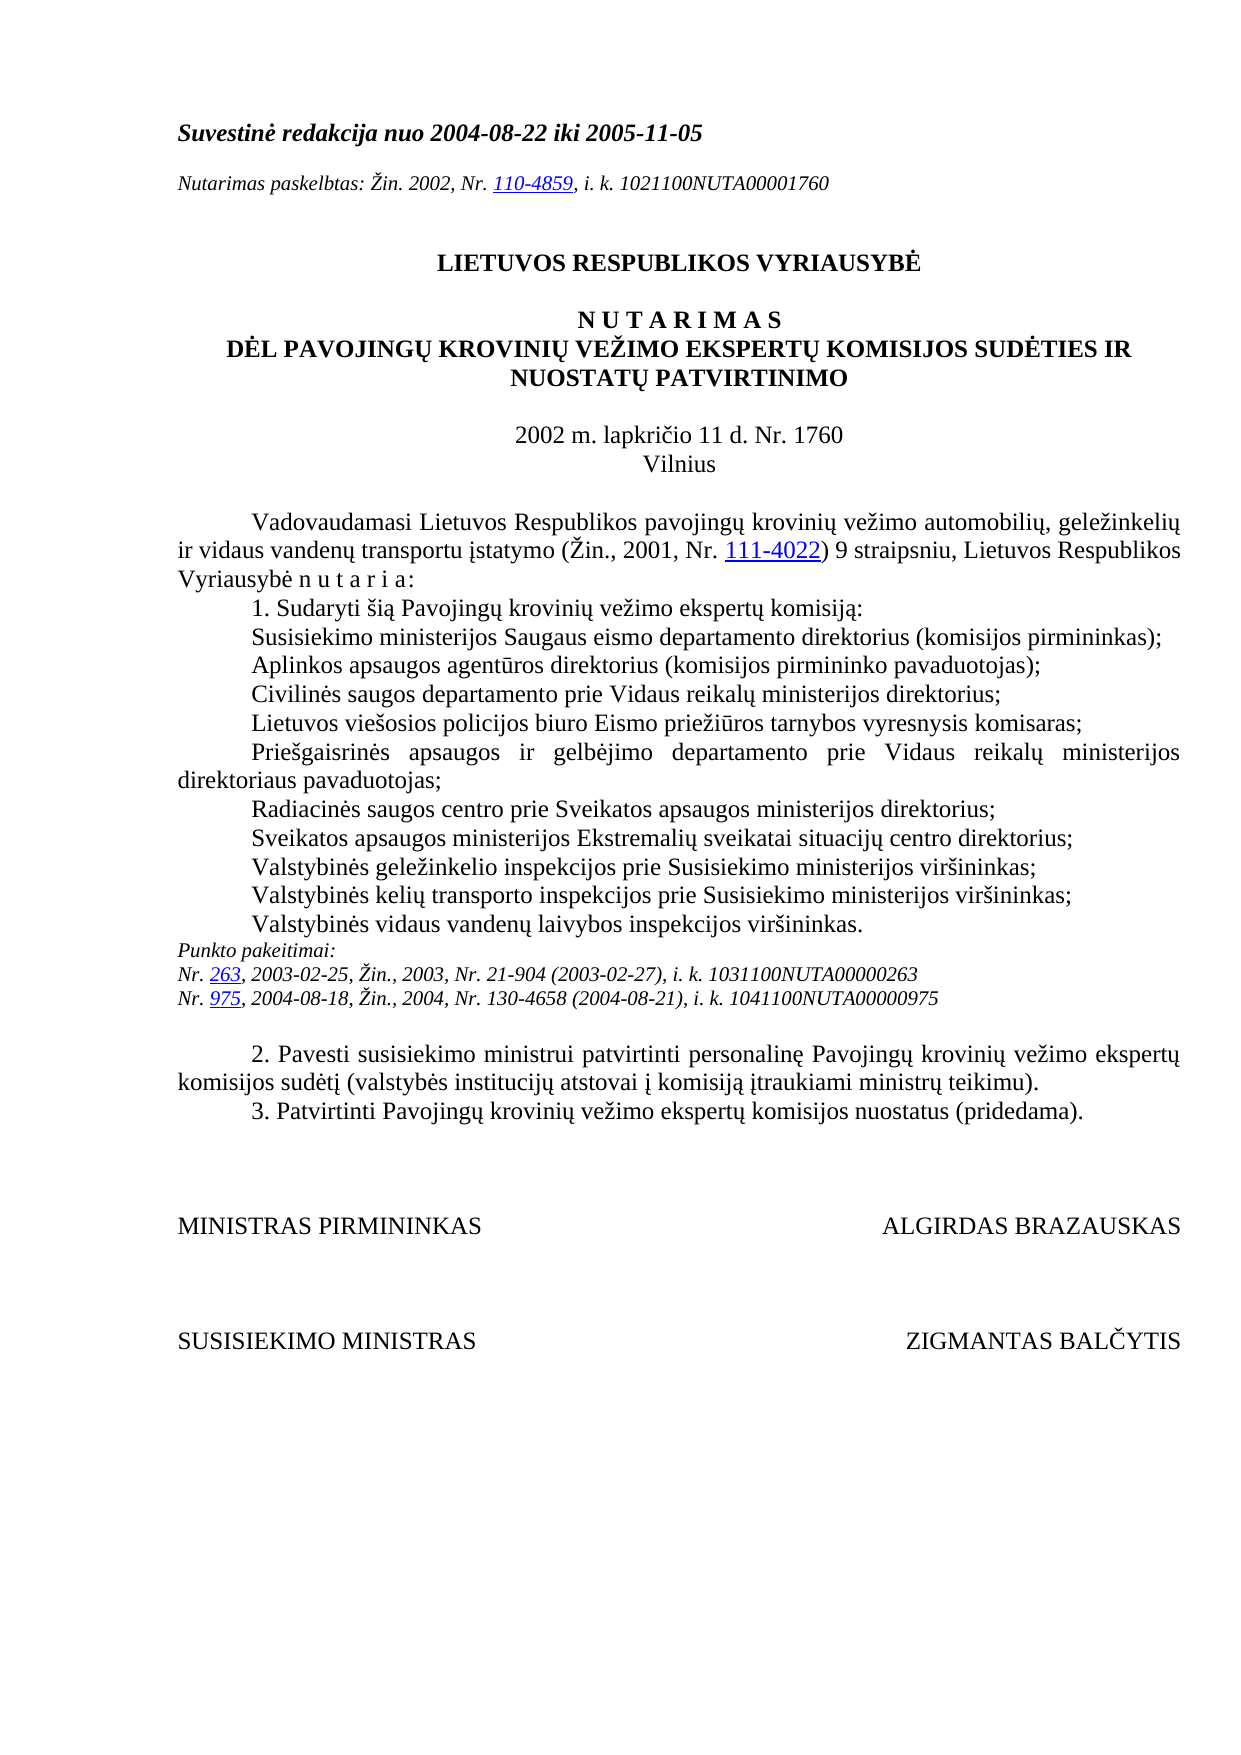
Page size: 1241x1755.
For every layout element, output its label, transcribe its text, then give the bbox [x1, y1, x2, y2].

text MINISTRAS PIRMININKAS ALGIRDAS BRAZAUSKAS [177, 1211, 1181, 1240]
text 2. Pavesti susisiekimo ministrui patvirtinti personalinę Pavojingų krovinių vežimo ekspertų komisijos sudėtį (valstybės institucijų atstovai į komisiją įtraukiami ministrų teikimu). [177, 1039, 1181, 1096]
text Priešgaisrinės apsaugos ir gelbėjimo departamento prie Vidaus reikalų ministerijos direktoriaus pavaduotojas; [177, 737, 1181, 794]
text Vadovaudamasi Lietuvos Respublikos pavojingų krovinių vežimo automobilių, geležinkelių ir vidaus vandenų transportu įstatymo (Žin., 2001, Nr. 111-4022) 9 straipsniu, Lietuvos Respublikos Vyriausybė nutaria: [177, 507, 1181, 593]
text Lietuvos viešosios policijos biuro Eismo priežiūros tarnybos vyresnysis komisaras; [177, 708, 1181, 737]
text Punkto pakeitimai: [177, 938, 1181, 962]
text DĖL PAVOJINGŲ KROVINIŲ VEŽIMO EKSPERTŲ KOMISIJOS SUDĖTIES IR NUOSTATŲ PATVIRTINIMO [177, 334, 1181, 392]
text Valstybinės geležinkelio inspekcijos prie Susisiekimo ministerijos viršininkas; [177, 852, 1181, 880]
text Nr. 975, 2004-08-18, Žin., 2004, Nr. 130-4658 (2004-08-21), i. k. 1041100NUTA00000975 [177, 986, 1181, 1010]
text Valstybinės kelių transporto inspekcijos prie Susisiekimo ministerijos viršininkas; [177, 880, 1181, 909]
text Susisiekimo ministerijos Saugaus eismo departamento direktorius (komisijos pirmininkas); [177, 622, 1181, 650]
text Aplinkos apsaugos agentūros direktorius (komisijos pirmininko pavaduotojas); [177, 650, 1181, 679]
text 2002 m. lapkričio 11 d. Nr. 1760 [177, 420, 1181, 449]
text Nutarimas paskelbtas: Žin. 2002, Nr. 110-4859, i. k. 1021100NUTA00001760 [177, 171, 1181, 195]
text Valstybinės vidaus vandenų laivybos inspekcijos viršininkas. [177, 909, 1181, 938]
text N U T A R I M A S [177, 305, 1181, 334]
text Civilinės saugos departamento prie Vidaus reikalų ministerijos direktorius; [177, 679, 1181, 708]
text 3. Patvirtinti Pavojingų krovinių vežimo ekspertų komisijos nuostatus (pridedama). [177, 1096, 1181, 1125]
text 1. Sudaryti šią Pavojingų krovinių vežimo ekspertų komisiją: [177, 593, 1181, 622]
text LIETUVOS RESPUBLIKOS VYRIAUSYBĖ [177, 248, 1181, 277]
text Vilnius [177, 449, 1181, 478]
text Sveikatos apsaugos ministerijos Ekstremalių sveikatai situacijų centro direktorius; [177, 823, 1181, 852]
text Nr. 263, 2003-02-25, Žin., 2003, Nr. 21-904 (2003-02-27), i. k. 1031100NUTA00000263 [177, 962, 1181, 986]
text Radiacinės saugos centro prie Sveikatos apsaugos ministerijos direktorius; [177, 794, 1181, 823]
text Suvestinė redakcija nuo 2004-08-22 iki 2005-11-05 [177, 118, 1181, 147]
text SUSISIEKIMO MINISTRAS ZIGMANTAS BALČYTIS [177, 1326, 1181, 1355]
